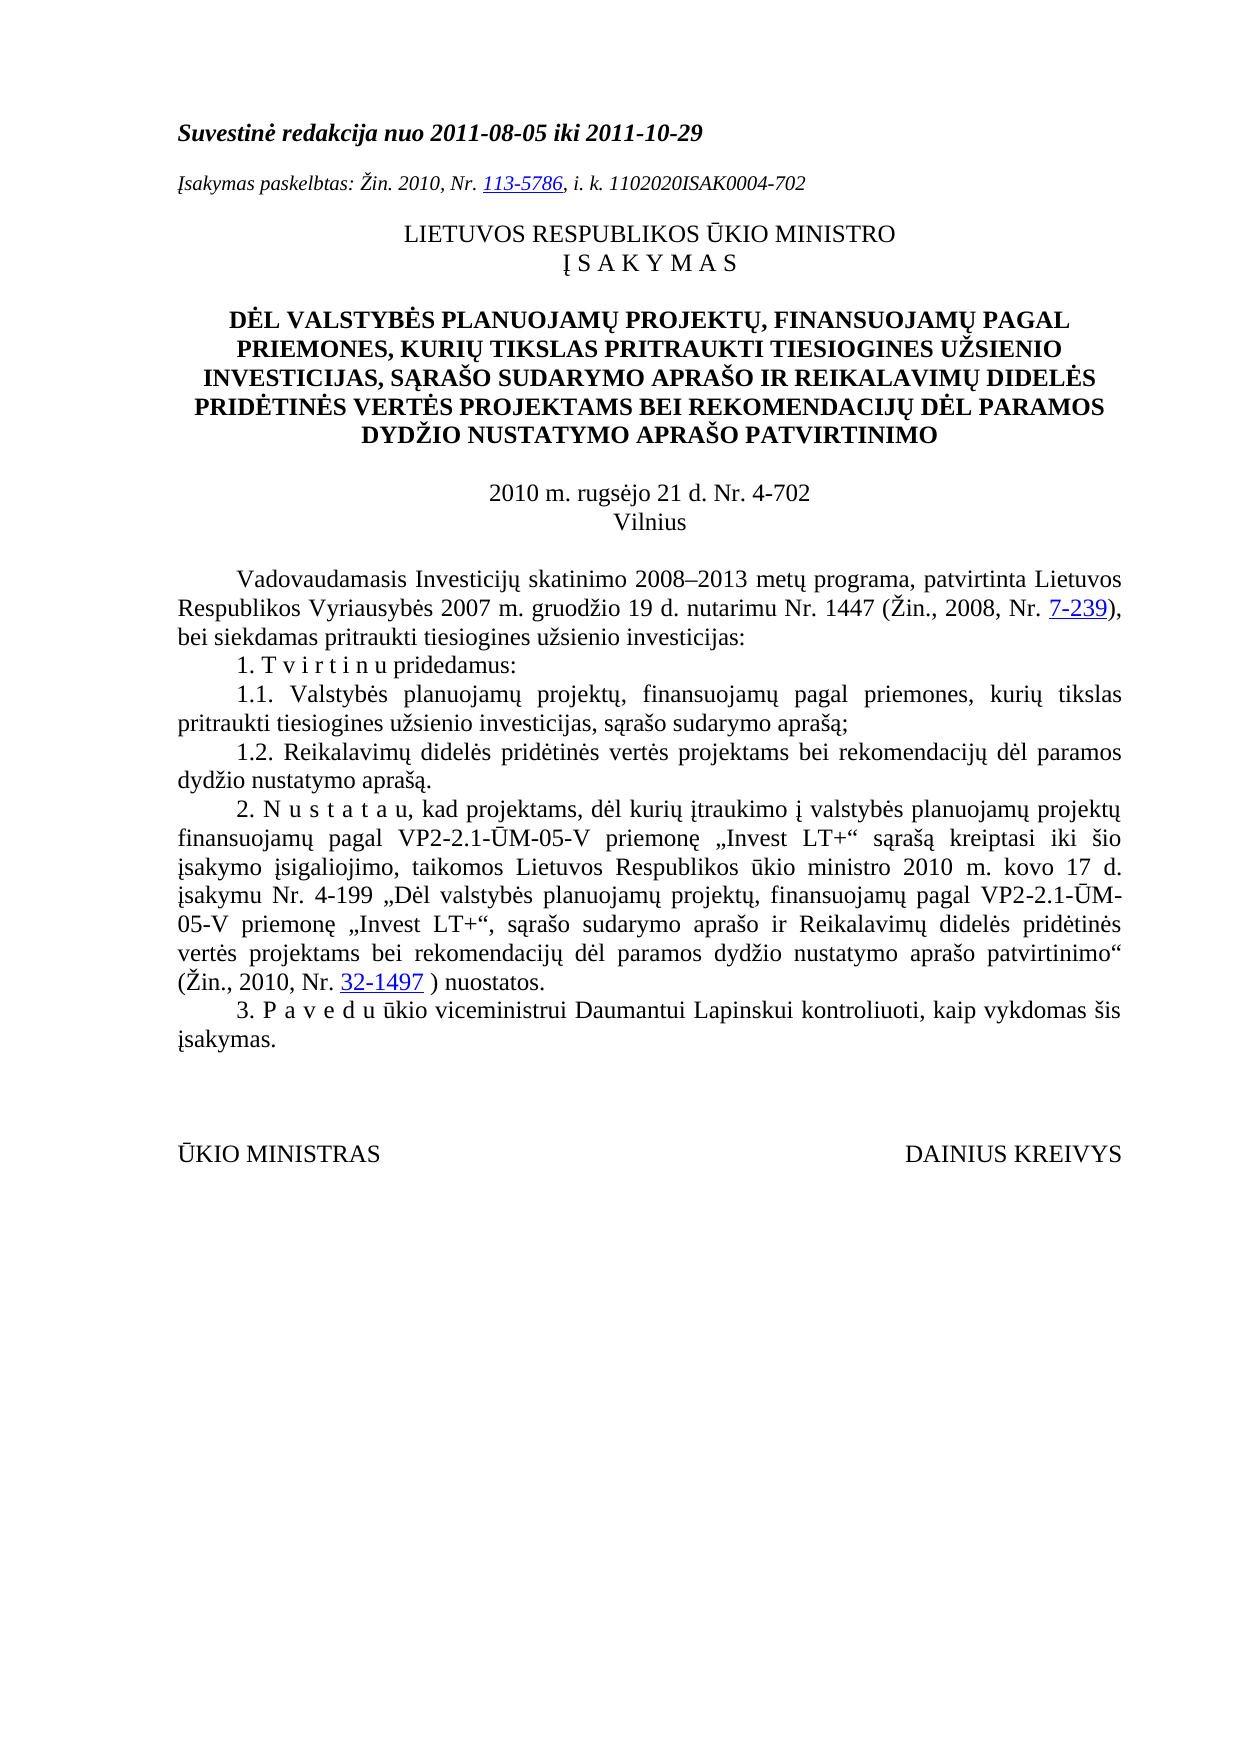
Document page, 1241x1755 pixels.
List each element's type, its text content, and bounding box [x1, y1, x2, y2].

text 2. N u s t a t a u, kad projektams, dėl kurių įtraukimo į valstybės planuojamų projektų finansuojamų pagal VP2-2.1-ŪM-05-V priemonę „Invest LT+“ sąrašą kreiptasi iki šio įsakymo įsigaliojimo, taikomos Lietuvos Respublikos ūkio ministro 2010 m. kovo 17 d. įsakymu Nr. 4-199 „Dėl valstybės planuojamų projektų, finansuojamų pagal VP2-2.1-ŪM-05-V priemonę „Invest LT+“, sąrašo sudarymo aprašo ir Reikalavimų didelės pridėtinės vertės projektams bei rekomendacijų dėl paramos dydžio nustatymo aprašo patvirtinimo“ (Žin., 2010, Nr. 32-1497 ) nuostatos. [177, 794, 1122, 995]
text 2010 m. rugsėjo 21 d. Nr. 4-702 [177, 478, 1122, 507]
text Įsakymas paskelbtas: Žin. 2010, Nr. 113-5786, i. k. 1102020ISAK0004-702 [177, 171, 1122, 195]
text į s a k y m a s [177, 248, 1122, 277]
text DĖL Valstybės planuojamų projektų, finansuojamų pagal priemones, KURIŲ tikslas pritraukti tiesiogines užsienio investicijas, sąrašo sudarymo aprašo ir Reikalavimų didelės pridėtinės vertės projektams bei rekomendacijų dėl paramos dydžio nustatymo aprašo patvirtinimo [177, 305, 1122, 449]
text Vadovaudamasis Investicijų skatinimo 2008–2013 metų programa, patvirtinta Lietuvos Respublikos Vyriausybės 2007 m. gruodžio 19 d. nutarimu Nr. 1447 (Žin., 2008, Nr. 7-239), bei siekdamas pritraukti tiesiogines užsienio investicijas: [177, 564, 1122, 650]
text 3. P a v e d u ūkio viceministrui Daumantui Lapinskui kontroliuoti, kaip vykdomas šis įsakymas. [177, 995, 1122, 1053]
text Vilnius [177, 507, 1122, 535]
text 1.1. Valstybės planuojamų projektų, finansuojamų pagal priemones, kurių tikslas pritraukti tiesiogines užsienio investicijas, sąrašo sudarymo aprašą; [177, 679, 1122, 737]
text 1.2. Reikalavimų didelės pridėtinės vertės projektams bei rekomendacijų dėl paramos dydžio nustatymo aprašą. [177, 737, 1122, 794]
text Ūkio ministras Dainius Kreivys [177, 1139, 1122, 1168]
text Suvestinė redakcija nuo 2011-08-05 iki 2011-10-29 [177, 118, 1122, 147]
text 1. T v i r t i n u pridedamus: [177, 650, 1122, 679]
text LIETUVOS RESPUBLIKOS ŪKIO MINISTRO [177, 219, 1122, 248]
